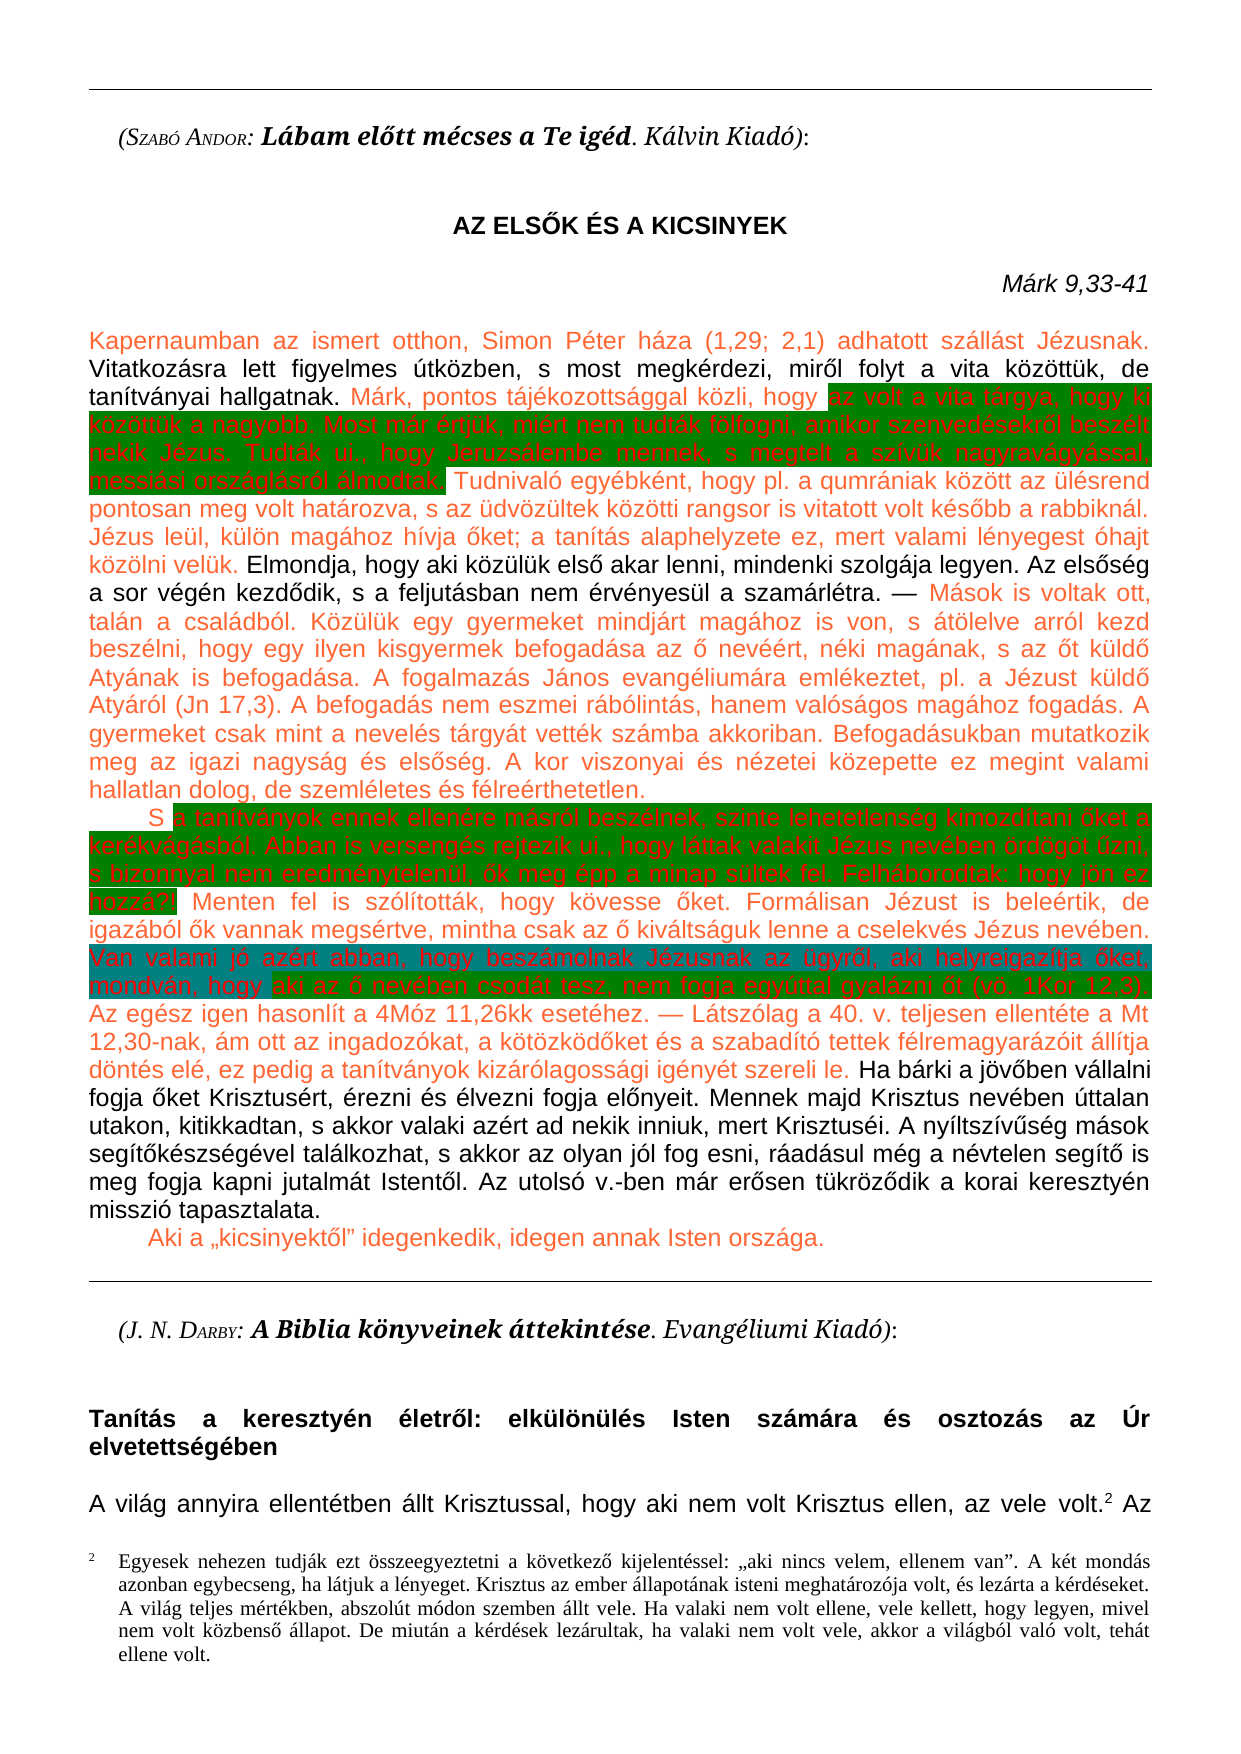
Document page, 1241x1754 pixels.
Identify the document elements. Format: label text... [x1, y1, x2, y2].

text (J. N. Darby: A Biblia könyveinek áttekintése. Evangéliumi Kiadó): [88, 1282, 1152, 1375]
text S a tanítványok ennek ellenére másról beszélnek, szinte lehetetlenség kimozdítani őket a kerékvágásból. Abban is versengés rejtezik ui., hogy láttak valakit Jézus nevében ördögöt űzni, s bizonnyal nem eredménytelenül, ők meg épp a minap sültek fel. Felháborodtak: hogy jön ez hozzá?! Menten fel is szólították, hogy kövesse őket. Formálisan Jézust is beleértik, de igazából ők vannak megsértve, mintha csak az ő kiváltságuk lenne a cselekvés Jézus nevében. Van valami jó azért abban, hogy beszámolnak Jézusnak az ügyről, aki helyreigazítja őket, mondván, hogy aki az ő nevében csodát tesz, nem fogja egyúttal gyalázni őt (vö. 1Kor 12,3). Az egész igen hasonlít a 4Móz 11,26kk esetéhez. — Látszólag a 40. v. teljesen ellentéte a Mt 12,30-nak, ám ott az ingadozókat, a kötözködőket és a szabadító tettek félremagyarázóit állítja döntés elé, ez pedig a tanítványok kizárólagossági igényét szereli le. Ha bárki a jövőben vállalni fogja őket Krisztusért, érezni és élvezni fogja előnyeit. Mennek majd Krisztus nevében úttalan utakon, kitikkadtan, s akkor valaki azért ad nekik inniuk, mert Krisztuséi. A nyíltszívűség mások segítőkészségével találkozhat, s akkor az olyan jól fog esni, ráadásul még a névtelen segítő is meg fogja kapni jutalmát Istentől. Az utolsó v.-ben már erősen tükröződik a korai keresztyén misszió tapasztalata. [88, 803, 1152, 1224]
text AZ ELSŐK ÉS A KICSINYEK [88, 212, 1152, 240]
text A világ annyira ellentétben állt Krisztussal, hogy aki nem volt Krisztus ellen, az vele volt. Az Emberfiát el fogják utasítani. Most a személyébe vetett hit volt a lényeg, nem a neki végzett egyéni szolgálat. A tanítványok még mindig magukra gondoltak: „Nem követ minket” (az ördögűző). A tanítványoknak is osztozniuk kell Jézus elvetésében. Ha bárki egy pohár hideg vizet ad nekik, Isten arról is megemlékezik. { [88, 1490, 1152, 1518]
text Tanítás a keresztyén életről: elkülönülés Isten számára és osztozás az Úr elvetettségében [88, 1404, 1152, 1461]
text Kapernaumban az ismert otthon, Simon Péter háza (1,29; 2,1) adhatott szállást Jézusnak. Vitatkozásra lett figyelmes útközben, s most megkérdezi, miről folyt a vita közöttük, de tanítványai hallgatnak. Márk, pontos tájékozottsággal közli, hogy az volt a vita tárgya, hogy ki közöttük a nagyobb. Most már értjük, miért nem tudták fölfogni, amikor szenvedésekről beszélt nekik Jézus. Tudták ui., hogy Jeruzsálembe mennek, s megtelt a szívük nagyravágyással, messiási országlásról álmodtak. Tudnivaló egyébként, hogy pl. a qumrániak között az ülésrend pontosan meg volt határozva, s az üdvözültek közötti rangsor is vitatott volt később a rabbiknál. Jézus leül, külön magához hívja őket; a tanítás alaphelyzete ez, mert valami lényegest óhajt közölni velük. Elmondja, hogy aki közülük első akar lenni, mindenki szolgája legyen. Az elsőség a sor végén kezdődik, s a feljutásban nem érvényesül a szamárlétra. — Mások is voltak ott, talán a családból. Közülük egy gyermeket mindjárt magához is von, s átölelve arról kezd beszélni, hogy egy ilyen kisgyermek befogadása az ő nevéért, néki magának, s az őt küldő Atyának is befogadása. A fogalmazás János evangéliumára emlékeztet, pl. a Jézust küldő Atyáról (Jn 17,3). A befogadás nem eszmei rábólintás, hanem valóságos magához fogadás. A gyermeket csak mint a nevelés tárgyát vették számba akkoriban. Befogadásukban mutatkozik meg az igazi nagyság és elsőség. A kor viszonyai és nézetei közepette ez megint valami hallatlan dolog, de szemléletes és félreérthetetlen. [88, 327, 1152, 803]
text Aki a „kicsinyektől” idegenkedik, idegen annak Isten országa. [88, 1224, 1152, 1252]
text Márk 9,33-41 [88, 269, 1152, 297]
text Egyesek nehezen tudják ezt összeegyeztetni a következő kijelentéssel: „aki nincs velem, ellenem van”. A két mondás azonban egybecseng, ha látjuk a lényeget. Krisztus az ember állapotának isteni meghatározója volt, és lezárta a kérdéseket. A világ teljes mértékben, abszolút módon szemben állt vele. Ha valaki nem volt ellene, vele kellett, hogy legyen, mivel nem volt közbenső állapot. De miután a kérdések lezárultak, ha valaki nem volt vele, akkor a világból való volt, tehát ellene volt. [88, 1550, 1152, 1665]
text (Szabó Andor: Lábam előtt mécses a Te igéd. Kálvin Kiadó): [88, 90, 1152, 182]
